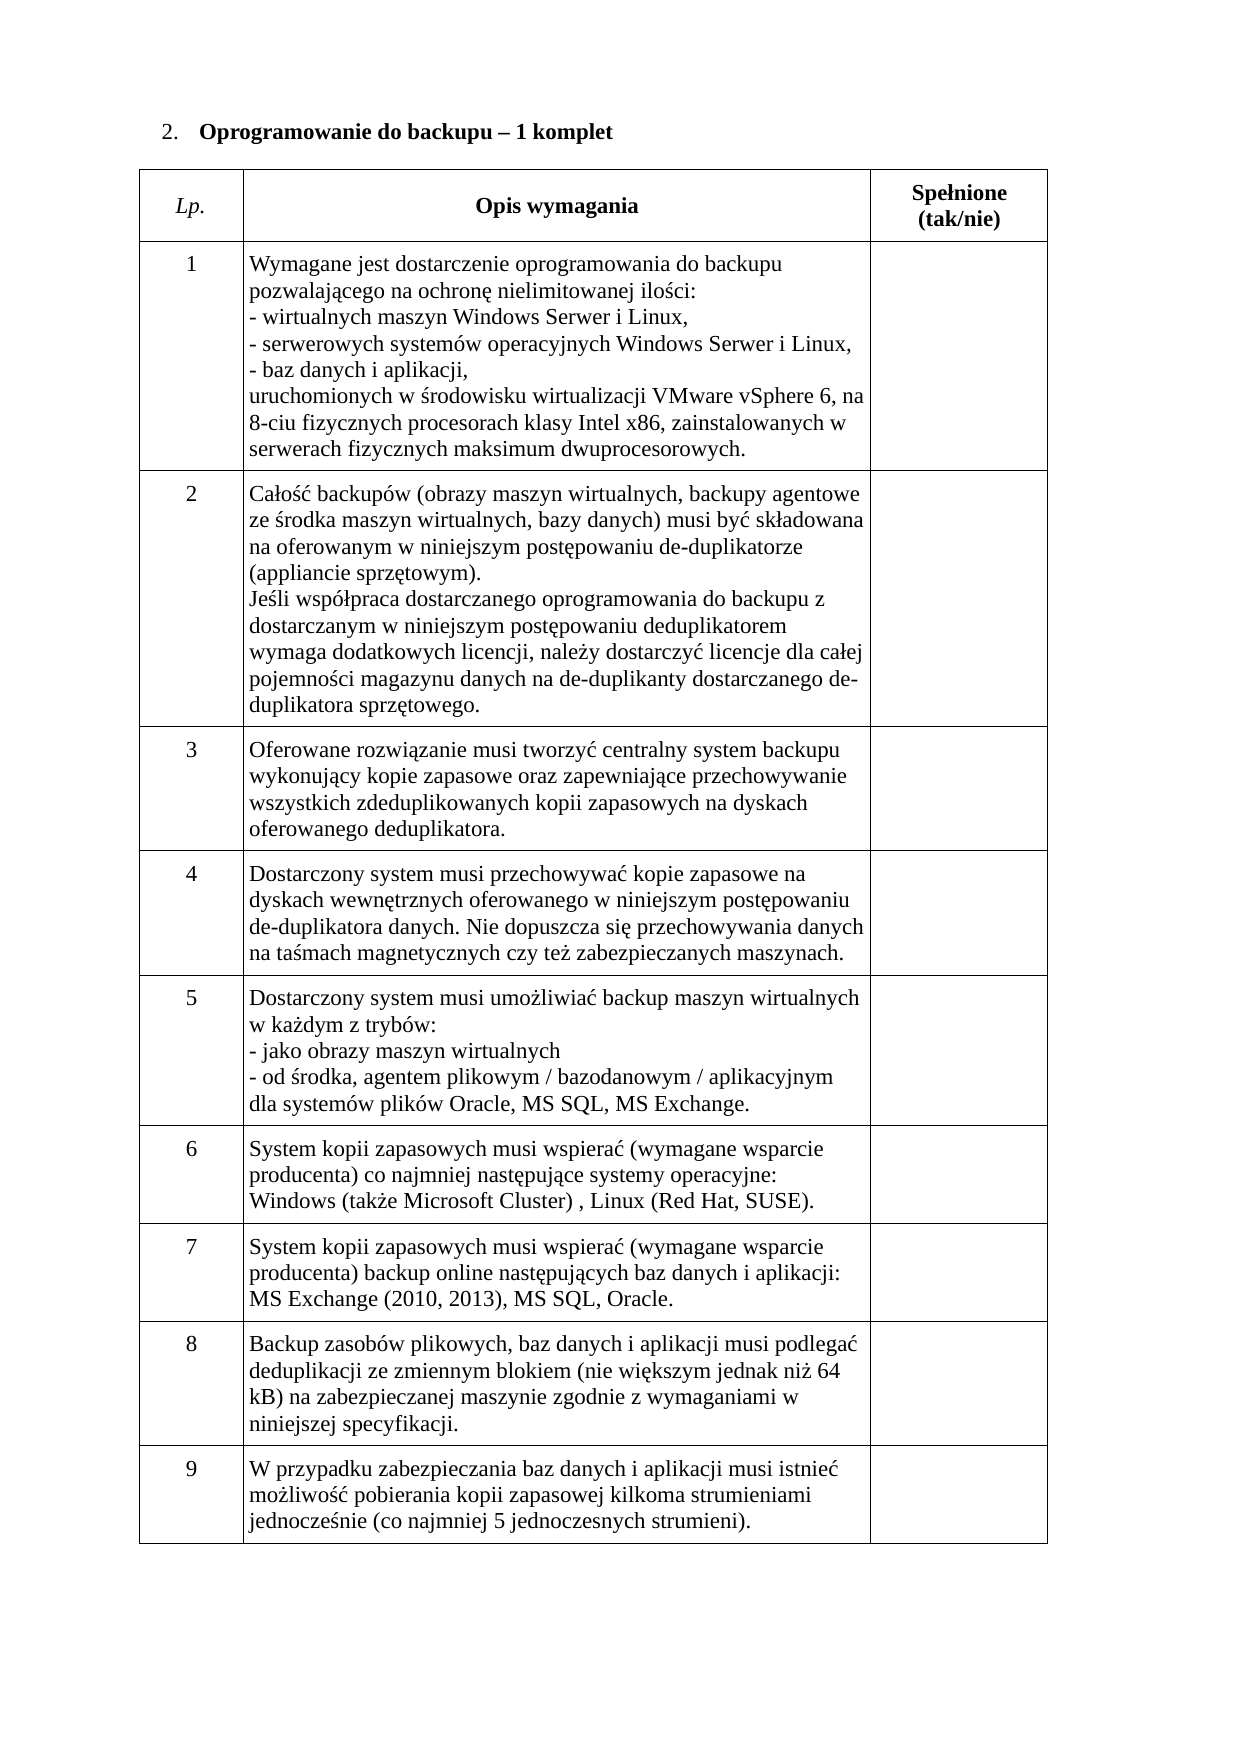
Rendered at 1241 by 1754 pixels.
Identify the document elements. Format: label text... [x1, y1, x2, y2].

table_cell W przypadku zabezpieczania baz danych i aplikacji musi istnieć możliwość pobierania kopii zapasowej kilkoma strumieniami jednocześnie (co najmniej 5 jednoczesnych strumieni). [244, 1446, 870, 1543]
table_cell [871, 242, 1047, 470]
table_cell Dostarczony system musi umożliwiać backup maszyn wirtualnych w każdym z trybów: - jako obrazy maszyn wirtualnych - od środka, agentem plikowym / bazodanowym / aplikacyjnym dla systemów plików Oracle, MS SQL, MS Exchange. [244, 976, 870, 1125]
table_cell [871, 471, 1047, 726]
table_cell 2 [140, 471, 243, 726]
table_header Opis wymagania [244, 170, 870, 241]
table_cell 1 [140, 242, 243, 470]
table_cell [871, 1446, 1047, 1543]
list Oprogramowanie do backupu – 1 komplet [161, 118, 1122, 144]
table_cell Backup zasobów plikowych, baz danych i aplikacji musi podlegać deduplikacji ze zmiennym blokiem (nie większym jednak niż 64 kB) na zabezpieczanej maszynie zgodnie z wymaganiami w niniejszej specyfikacji. [244, 1322, 870, 1445]
table_cell System kopii zapasowych musi wspierać (wymagane wsparcie producenta) backup online następujących baz danych i aplikacji: MS Exchange (2010, 2013), MS SQL, Oracle. [244, 1224, 870, 1321]
table_cell 6 [140, 1126, 243, 1223]
table_cell Wymagane jest dostarczenie oprogramowania do backupu pozwalającego na ochronę nielimitowanej ilości: - wirtualnych maszyn Windows Serwer i Linux, - serwerowych systemów operacyjnych Windows Serwer i Linux, - baz danych i aplikacji, uruchomionych w środowisku wirtualizacji VMware vSphere 6, na 8-ciu fizycznych procesorach klasy Intel x86, zainstalowanych w serwerach fizycznych maksimum dwuprocesorowych. [244, 242, 870, 470]
table_cell [871, 727, 1047, 850]
table_cell [871, 1322, 1047, 1445]
table_cell 8 [140, 1322, 243, 1445]
table_cell [871, 851, 1047, 974]
table_cell [871, 1224, 1047, 1321]
table_cell [871, 976, 1047, 1125]
table_cell [871, 1126, 1047, 1223]
table_cell Dostarczony system musi przechowywać kopie zapasowe na dyskach wewnętrznych oferowanego w niniejszym postępowaniu de-duplikatora danych. Nie dopuszcza się przechowywania danych na taśmach magnetycznych czy też zabezpieczanych maszynach. [244, 851, 870, 974]
table_header Spełnione (tak/nie) [871, 170, 1047, 241]
table_header Lp. [140, 170, 243, 241]
table_cell 4 [140, 851, 243, 974]
table_cell 3 [140, 727, 243, 850]
table_cell Oferowane rozwiązanie musi tworzyć centralny system backupu wykonujący kopie zapasowe oraz zapewniające przechowywanie wszystkich zdeduplikowanych kopii zapasowych na dyskach oferowanego deduplikatora. [244, 727, 870, 850]
table_cell 5 [140, 976, 243, 1125]
table_cell System kopii zapasowych musi wspierać (wymagane wsparcie producenta) co najmniej następujące systemy operacyjne: Windows (także Microsoft Cluster) , Linux (Red Hat, SUSE). [244, 1126, 870, 1223]
table_cell Całość backupów (obrazy maszyn wirtualnych, backupy agentowe ze środka maszyn wirtualnych, bazy danych) musi być składowana na oferowanym w niniejszym postępowaniu de-duplikatorze (appliancie sprzętowym). Jeśli współpraca dostarczanego oprogramowania do backupu z dostarczanym w niniejszym postępowaniu deduplikatorem wymaga dodatkowych licencji, należy dostarczyć licencje dla całej pojemności magazynu danych na de-duplikanty dostarczanego de-duplikatora sprzętowego. [244, 471, 870, 726]
table_cell 7 [140, 1224, 243, 1321]
table_cell 9 [140, 1446, 243, 1543]
